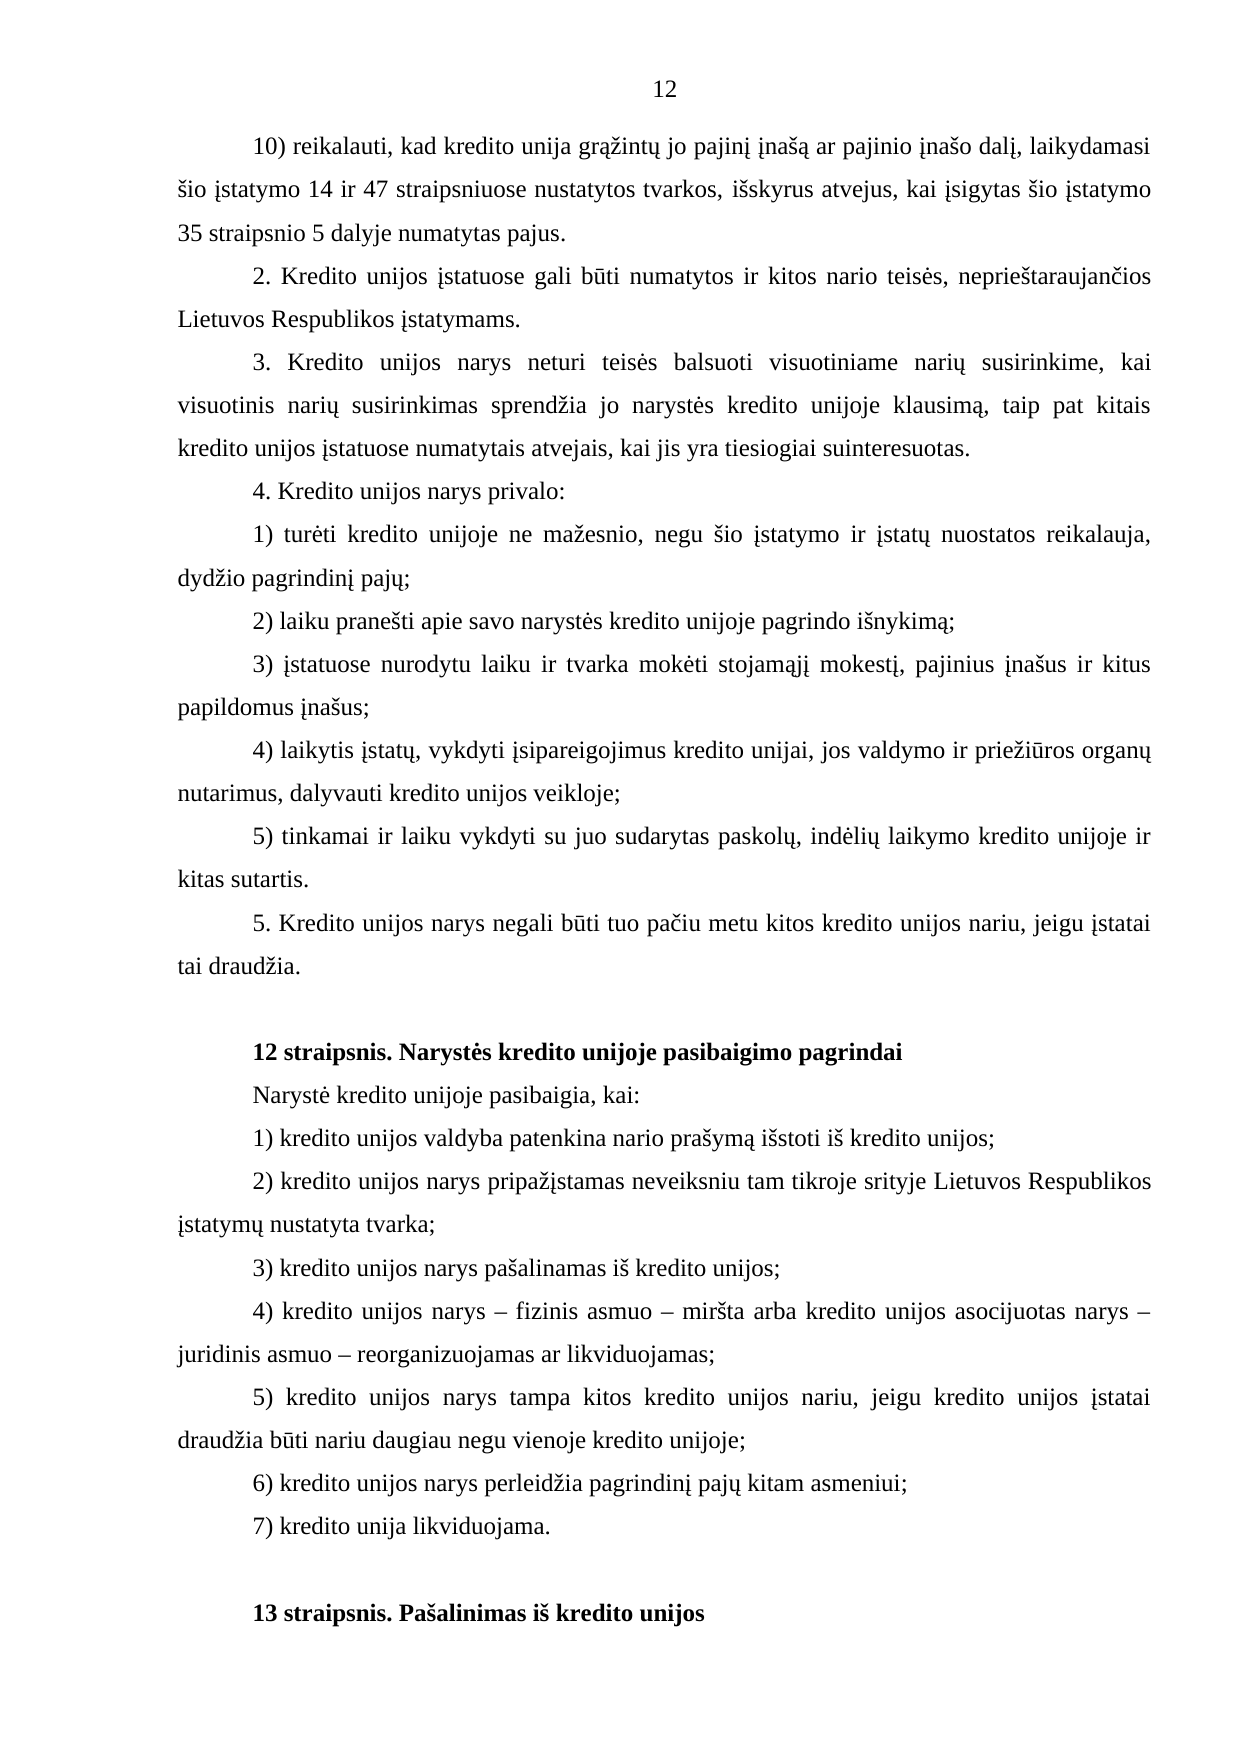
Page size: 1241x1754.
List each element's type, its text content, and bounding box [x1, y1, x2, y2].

text 5. Kredito unijos narys negali būti tuo pačiu metu kitos kredito unijos nariu, jeigu įstatai tai draudžia. [177, 908, 1152, 979]
text 3. Kredito unijos narys neturi teisės balsuoti visuotiniame narių susirinkime, kai visuotinis narių susirinkimas sprendžia jo narystės kredito unijoje klausimą, taip pat kitais kredito unijos įstatuose numatytais atvejais, kai jis yra tiesiogiai suinteresuotas. [177, 347, 1152, 462]
text 4) kredito unijos narys – fizinis asmuo – miršta arba kredito unijos asocijuotas narys – juridinis asmuo – reorganizuojamas ar likviduojamas; [177, 1296, 1152, 1368]
text 3) įstatuose nurodytu laiku ir tvarka mokėti stojamąjį mokestį, pajinius įnašus ir kitus papildomus įnašus; [177, 649, 1152, 721]
text Narystė kredito unijoje pasibaigia, kai: [177, 1080, 1152, 1109]
text 2. Kredito unijos įstatuose gali būti numatytos ir kitos nario teisės, neprieštaraujančios Lietuvos Respublikos įstatymams. [177, 261, 1152, 333]
text 2) kredito unijos narys pripažįstamas neveiksniu tam tikroje srityje Lietuvos Respublikos įstatymų nustatyta tvarka; [177, 1166, 1152, 1238]
text 4) laikytis įstatų, vykdyti įsipareigojimus kredito unijai, jos valdymo ir priežiūros organų nutarimus, dalyvauti kredito unijos veikloje; [177, 735, 1152, 807]
text 12 straipsnis. Narystės kredito unijoje pasibaigimo pagrindai [177, 1037, 1152, 1066]
text 5) tinkamai ir laiku vykdyti su juo sudarytas paskolų, indėlių laikymo kredito unijoje ir kitas sutartis. [177, 821, 1152, 893]
text 6) kredito unijos narys perleidžia pagrindinį pajų kitam asmeniui; [177, 1468, 1152, 1497]
text 1) kredito unijos valdyba patenkina nario prašymą išstoti iš kredito unijos; [177, 1123, 1152, 1152]
text 10) reikalauti, kad kredito unija grąžintų jo pajinį įnašą ar pajinio įnašo dalį, laikydamasi šio įstatymo 14 ir 47 straipsniuose nustatytos tvarkos, išskyrus atvejus, kai įsigytas šio įstatymo 35 straipsnio 5 dalyje numatytas pajus. [177, 131, 1152, 246]
text 1) turėti kredito unijoje ne mažesnio, negu šio įstatymo ir įstatų nuostatos reikalauja, dydžio pagrindinį pajų; [177, 519, 1152, 591]
text 4. Kredito unijos narys privalo: [177, 476, 1152, 505]
text 5) kredito unijos narys tampa kitos kredito unijos nariu, jeigu kredito unijos įstatai draudžia būti nariu daugiau negu vienoje kredito unijoje; [177, 1382, 1152, 1454]
text 2) laiku pranešti apie savo narystės kredito unijoje pagrindo išnykimą; [177, 606, 1152, 634]
text 3) kredito unijos narys pašalinamas iš kredito unijos; [177, 1253, 1152, 1281]
text 7) kredito unija likviduojama. [177, 1511, 1152, 1540]
text 13 straipsnis. Pašalinimas iš kredito unijos [177, 1598, 1152, 1626]
